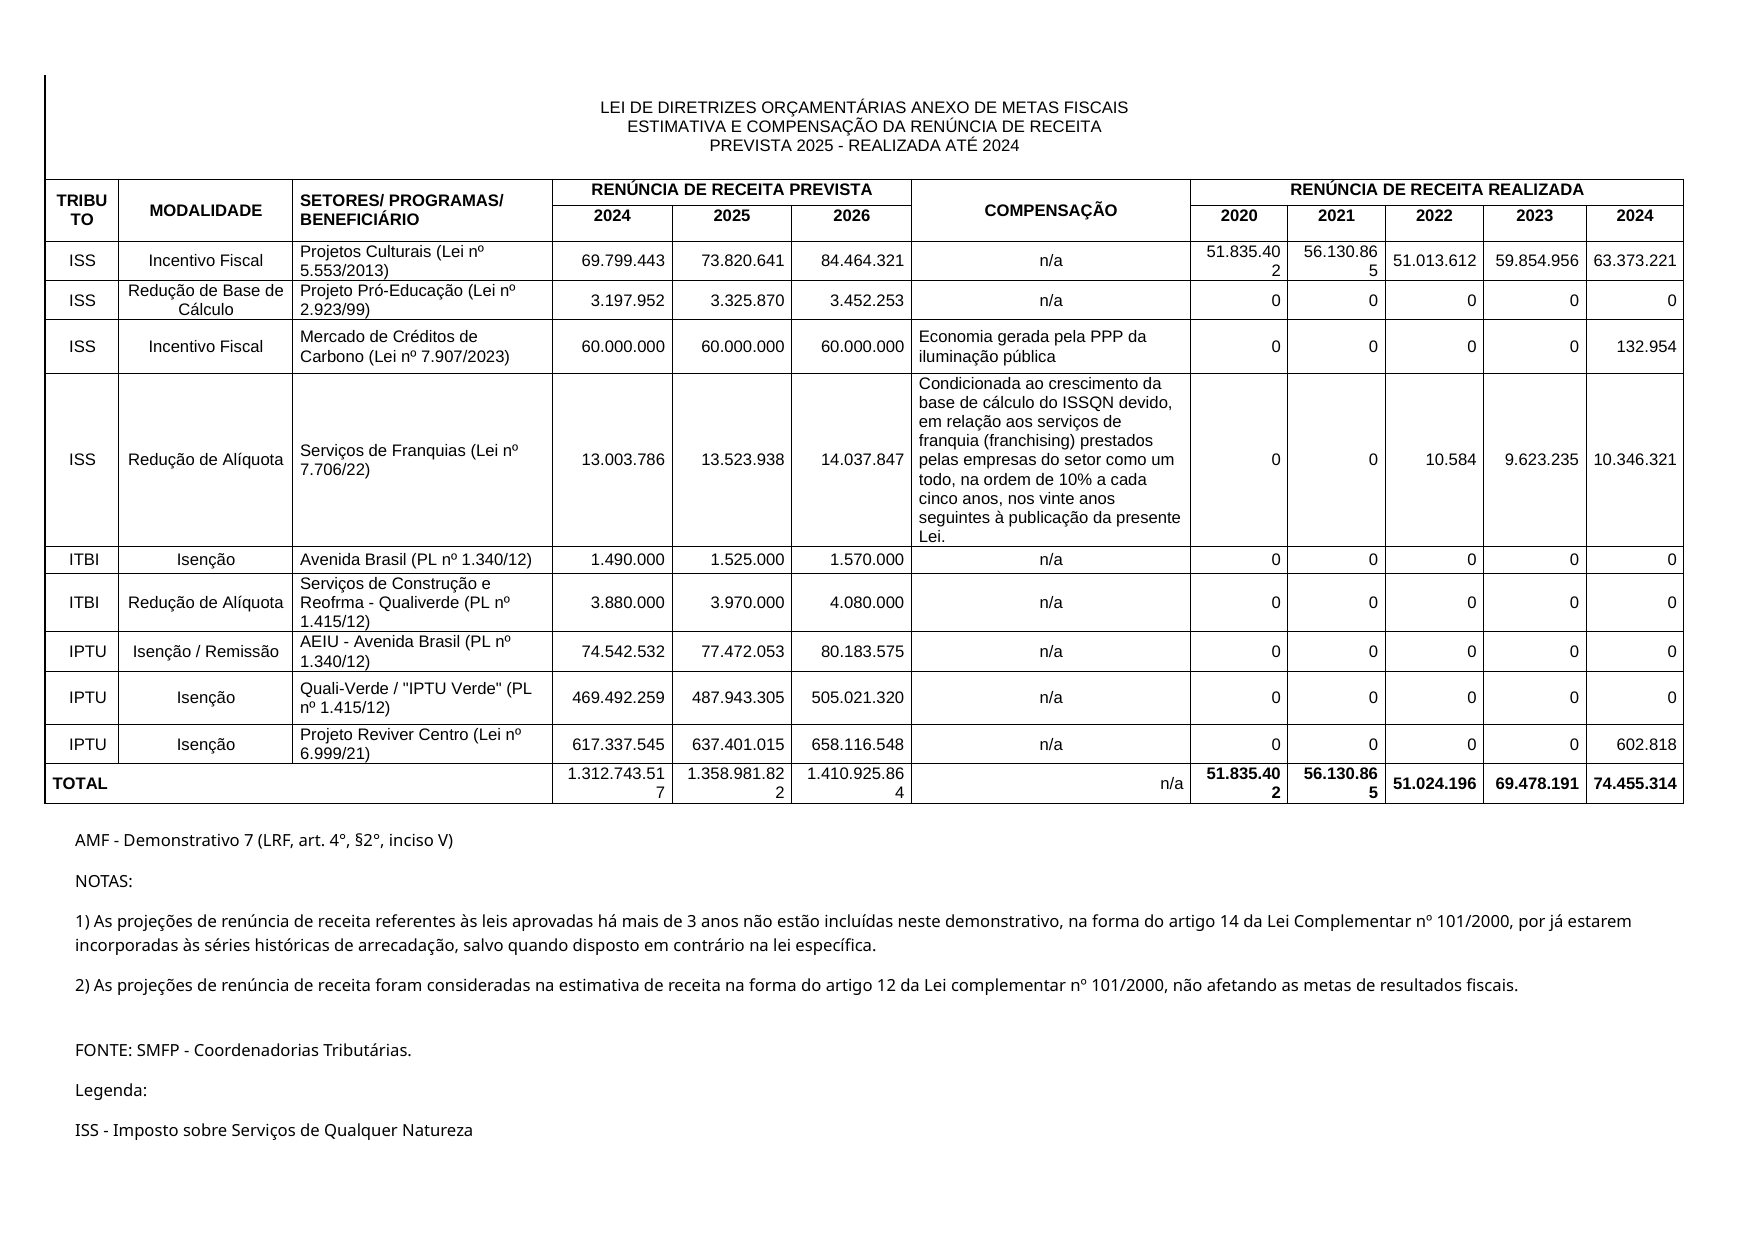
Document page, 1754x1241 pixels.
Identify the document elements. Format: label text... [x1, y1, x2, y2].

table_cell 60.000.000 [673, 320, 791, 372]
table_cell 56.130.865 [1288, 764, 1385, 802]
table_cell 0 [1587, 281, 1683, 319]
table_cell ISS [46, 320, 118, 372]
text 1) As projeções de renúncia de receita referentes às leis aprovadas há mais de 3 anos não estão incluídas neste demonstrativo, na forma do artigo 14 da Lei Complementar nº 101/2000, por já estarem incorporadas às séries históricas de arrecadação, salvo quando disposto em contrário na lei específica. [75, 910, 1679, 956]
table_cell ISS [46, 242, 118, 280]
table_cell 602.818 [1587, 725, 1683, 763]
table_cell IPTU [46, 632, 118, 671]
table_cell 0 [1484, 672, 1586, 724]
table_cell TRIBUTO [46, 180, 118, 241]
table_cell 0 [1386, 632, 1483, 671]
table_cell 1.525.000 [673, 547, 791, 573]
table_cell n/a [912, 547, 1190, 573]
table_cell 0 [1587, 672, 1683, 724]
table_cell [45, 804, 119, 829]
table_cell 0 [1288, 632, 1385, 671]
table_cell 56.130.865 [1288, 242, 1385, 280]
table_cell 0 [1288, 547, 1385, 573]
table_cell 2022 [1386, 206, 1483, 241]
table_cell 80.183.575 [792, 632, 911, 671]
table_cell [1586, 804, 1684, 829]
table_cell 14.037.847 [792, 374, 911, 546]
table_cell 3.325.870 [673, 281, 791, 319]
table_cell n/a [912, 242, 1190, 280]
table_cell 69.478.191 [1484, 764, 1586, 802]
table_cell 0 [1288, 374, 1385, 546]
table_cell 60.000.000 [792, 320, 911, 372]
table_cell n/a [912, 281, 1190, 319]
table_cell [672, 804, 792, 829]
table_cell Isenção [119, 725, 292, 763]
table_cell Redução de Alíquota [119, 374, 292, 546]
table_cell 51.835.402 [1191, 242, 1287, 280]
table_cell 0 [1386, 672, 1483, 724]
table_cell 1.358.981.822 [673, 764, 791, 802]
table_cell IPTU [46, 725, 118, 763]
table_cell 658.116.548 [792, 725, 911, 763]
table_cell 0 [1386, 574, 1483, 631]
table_cell Serviços de Construção e Reofrma - Qualiverde (PL nº 1.415/12) [293, 574, 552, 631]
table_cell n/a [912, 632, 1190, 671]
table_cell n/a [912, 725, 1190, 763]
table_cell 0 [1484, 725, 1586, 763]
table_header LEI DE DIRETRIZES ORÇAMENTÁRIAS ANEXO DE METAS FISCAIS ESTIMATIVA E COMPENSAÇÃO DA RENÚNCIA DE RECEITA PREVISTA 2025 - REALIZADA ATÉ 2024 [46, 75, 1684, 178]
table_cell 505.021.320 [792, 672, 911, 724]
table_cell Incentivo Fiscal [119, 242, 292, 280]
table_cell 1.490.000 [553, 547, 672, 573]
table_cell 637.401.015 [673, 725, 791, 763]
table_cell 0 [1587, 632, 1683, 671]
table_cell MODALIDADE [119, 180, 292, 241]
table_cell n/a [912, 574, 1190, 631]
table_cell 3.880.000 [553, 574, 672, 631]
table_cell SETORES/ PROGRAMAS/ BENEFICIÁRIO [293, 180, 552, 241]
table_cell 1.410.925.864 [792, 764, 911, 802]
table_cell 617.337.545 [553, 725, 672, 763]
table_cell 0 [1191, 574, 1287, 631]
table_cell [1191, 804, 1288, 829]
table_cell 0 [1587, 547, 1683, 573]
table_cell Projeto Pró-Educação (Lei nº 2.923/99) [293, 281, 552, 319]
table_cell 51.013.612 [1386, 242, 1483, 280]
table_cell 0 [1288, 281, 1385, 319]
table_cell n/a [912, 764, 1190, 802]
table_cell 0 [1386, 547, 1483, 573]
table_cell 469.492.259 [553, 672, 672, 724]
table_cell 10.346.321 [1587, 374, 1683, 546]
table_cell Economia gerada pela PPP da iluminação pública [912, 320, 1190, 372]
table_cell 2026 [792, 206, 911, 241]
table_cell Isenção / Remissão [119, 632, 292, 671]
table_cell 0 [1191, 281, 1287, 319]
table_cell 0 [1484, 320, 1586, 372]
table_cell [552, 804, 672, 829]
table_cell COMPENSAÇÃO [912, 180, 1190, 241]
table_cell ITBI [46, 547, 118, 573]
table_cell [1484, 804, 1586, 829]
table_cell 2025 [673, 206, 791, 241]
table_cell Mercado de Créditos de Carbono (Lei nº 7.907/2023) [293, 320, 552, 372]
table_cell 0 [1484, 632, 1586, 671]
table_cell 4.080.000 [792, 574, 911, 631]
table_cell Condicionada ao crescimento da base de cálculo do ISSQN devido, em relação aos serviços de franquia (franchising) prestados pelas empresas do setor como um todo, na ordem de 10% a cada cinco anos, nos vinte anos seguintes à publicação da presente Lei. [912, 374, 1190, 546]
text ISS - Imposto sobre Serviços de Qualquer Natureza [75, 1119, 1679, 1142]
text 2) As projeções de renúncia de receita foram consideradas na estimativa de receita na forma do artigo 12 da Lei complementar nº 101/2000, não afetando as metas de resultados fiscais. [75, 974, 1679, 1020]
table_cell 3.452.253 [792, 281, 911, 319]
text AMF - Demonstrativo 7 (LRF, art. 4°, §2°, inciso V) [75, 829, 1679, 852]
text NOTAS: [75, 869, 1679, 892]
table_cell [1385, 804, 1483, 829]
table_cell 51.835.402 [1191, 764, 1287, 802]
table_cell 0 [1484, 281, 1586, 319]
table_cell 0 [1484, 547, 1586, 573]
table_cell ISS [46, 374, 118, 546]
text FONTE: SMFP - Coordenadorias Tributárias. [75, 1038, 1679, 1061]
table_cell Avenida Brasil (PL nº 1.340/12) [293, 547, 552, 573]
table_cell 0 [1587, 574, 1683, 631]
table_cell 3.970.000 [673, 574, 791, 631]
table_cell 0 [1288, 320, 1385, 372]
table_cell Isenção [119, 547, 292, 573]
table_cell 0 [1191, 632, 1287, 671]
table_cell 60.000.000 [553, 320, 672, 372]
table_cell 74.542.532 [553, 632, 672, 671]
table_cell 9.623.235 [1484, 374, 1586, 546]
table_cell 0 [1386, 725, 1483, 763]
table_cell 1.570.000 [792, 547, 911, 573]
table_cell AEIU - Avenida Brasil (PL nº 1.340/12) [293, 632, 552, 671]
table_cell 0 [1191, 374, 1287, 546]
table_cell 2024 [553, 206, 672, 241]
table_cell Redução de Base de Cálculo [119, 281, 292, 319]
table_cell 0 [1191, 725, 1287, 763]
table_cell Isenção [119, 672, 292, 724]
table_cell Projeto Reviver Centro (Lei nº 6.999/21) [293, 725, 552, 763]
table_cell 59.854.956 [1484, 242, 1586, 280]
table_cell 0 [1288, 574, 1385, 631]
table_cell [911, 804, 1191, 829]
table_cell Projetos Culturais (Lei nº 5.553/2013) [293, 242, 552, 280]
table_cell 3.197.952 [553, 281, 672, 319]
table_cell 13.523.938 [673, 374, 791, 546]
table_cell 2023 [1484, 206, 1586, 241]
table_cell 13.003.786 [553, 374, 672, 546]
table_cell Quali-Verde / "IPTU Verde" (PL nº 1.415/12) [293, 672, 552, 724]
table_cell [1288, 804, 1385, 829]
table_cell [293, 804, 552, 829]
table_cell 10.584 [1386, 374, 1483, 546]
table_cell TOTAL [46, 764, 552, 802]
table_cell RENÚNCIA DE RECEITA REALIZADA [1191, 180, 1683, 205]
table_cell ITBI [46, 574, 118, 631]
table_cell 0 [1191, 547, 1287, 573]
table_cell 487.943.305 [673, 672, 791, 724]
text Legenda: [75, 1078, 1679, 1101]
table_cell 2024 [1587, 206, 1683, 241]
table_cell 0 [1191, 320, 1287, 372]
table_cell Incentivo Fiscal [119, 320, 292, 372]
table_cell 63.373.221 [1587, 242, 1683, 280]
table_cell 0 [1288, 725, 1385, 763]
table_cell 0 [1386, 320, 1483, 372]
table_cell 132.954 [1587, 320, 1683, 372]
table_cell 84.464.321 [792, 242, 911, 280]
table_cell Redução de Alíquota [119, 574, 292, 631]
table_cell 2021 [1288, 206, 1385, 241]
table_cell ISS [46, 281, 118, 319]
table_cell RENÚNCIA DE RECEITA PREVISTA [553, 180, 911, 205]
table_cell 77.472.053 [673, 632, 791, 671]
table_cell 0 [1386, 281, 1483, 319]
table_cell IPTU [46, 672, 118, 724]
table_cell n/a [912, 672, 1190, 724]
table_cell 0 [1288, 672, 1385, 724]
table_cell 73.820.641 [673, 242, 791, 280]
table_cell 74.455.314 [1587, 764, 1683, 802]
table_cell 2020 [1191, 206, 1287, 241]
table_cell 69.799.443 [553, 242, 672, 280]
table_cell 51.024.196 [1386, 764, 1483, 802]
table_cell [119, 804, 293, 829]
table_cell [792, 804, 911, 829]
table_cell 0 [1191, 672, 1287, 724]
table_cell Serviços de Franquias (Lei nº 7.706/22) [293, 374, 552, 546]
table_cell 0 [1484, 574, 1586, 631]
table_cell 1.312.743.517 [553, 764, 672, 802]
